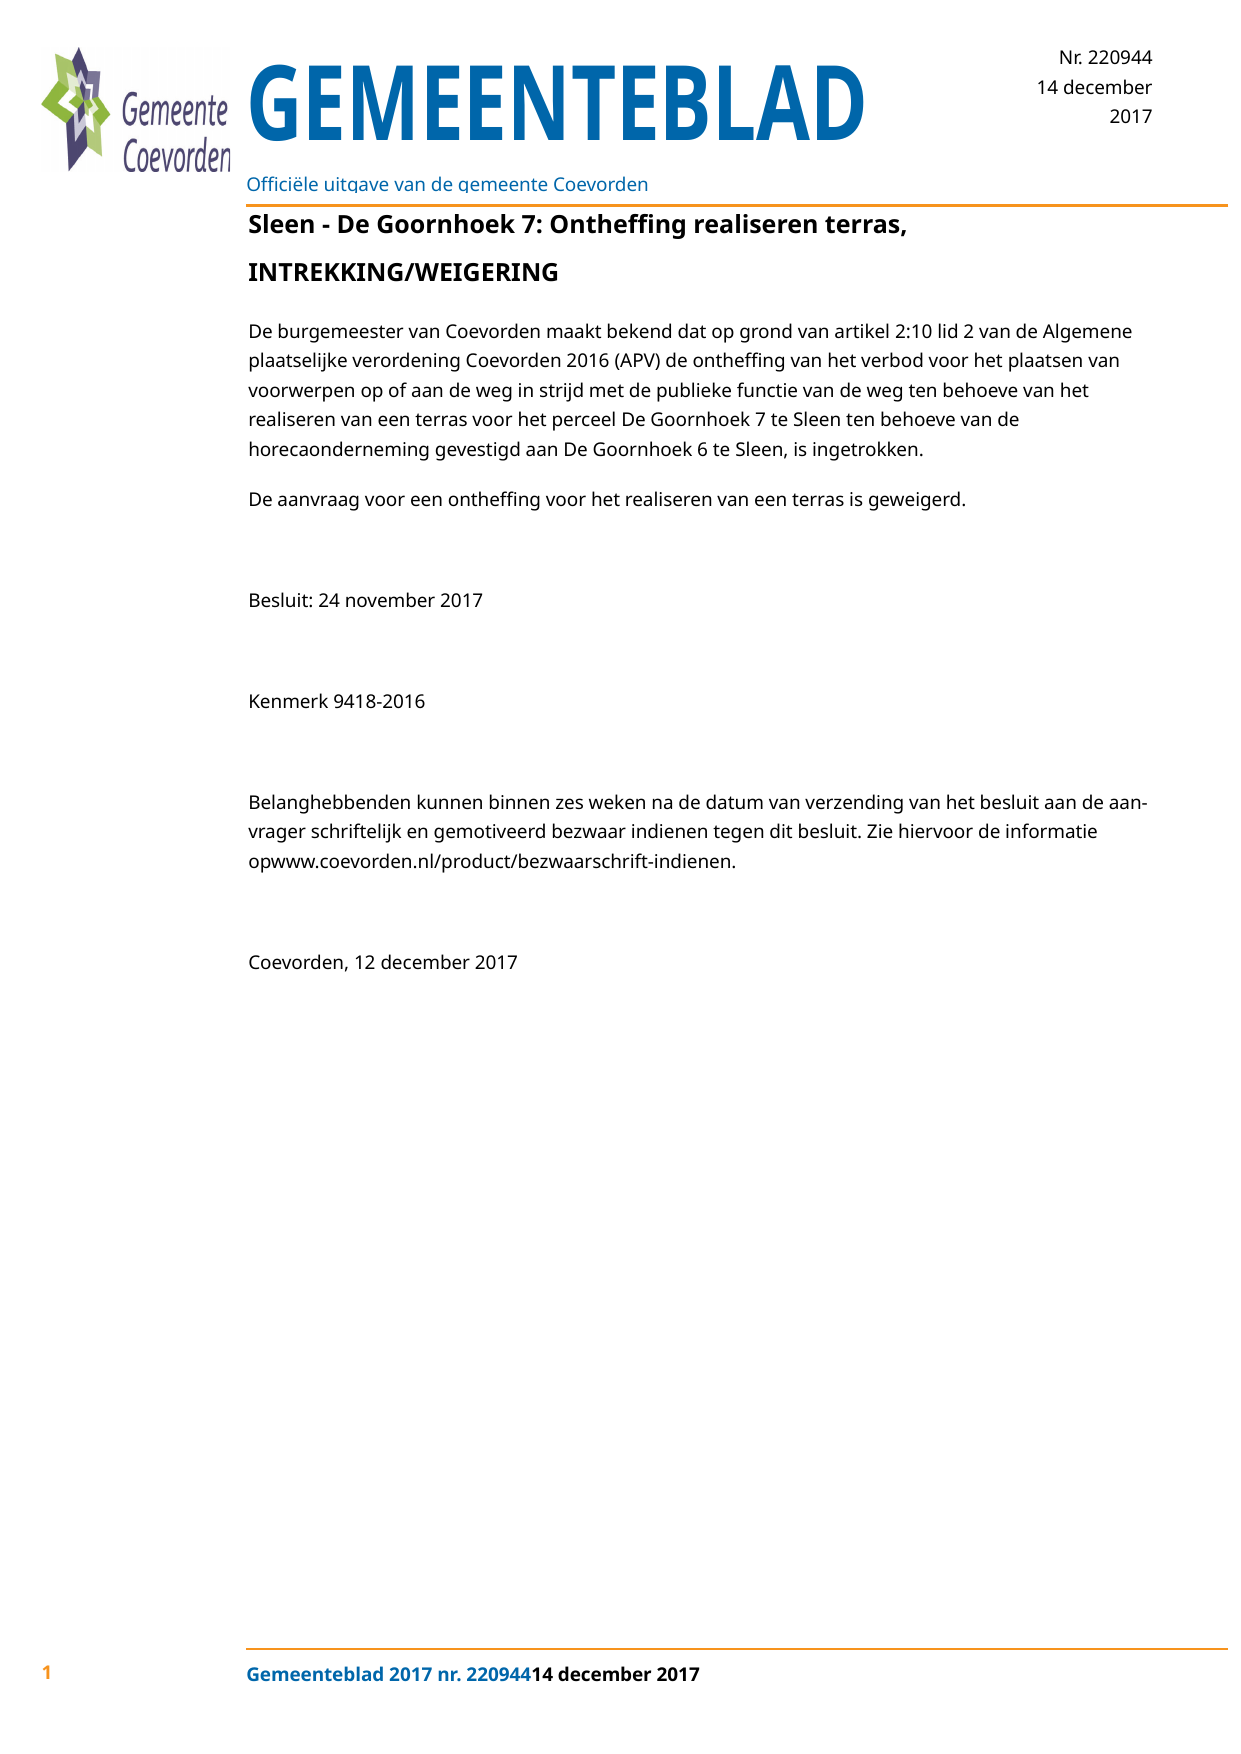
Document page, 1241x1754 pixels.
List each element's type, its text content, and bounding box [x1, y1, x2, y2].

text Belanghebbenden kunnen binnen zes weken na de datum van verzending van het besluit aan de aan-vrager schriftelijk en gemotiveerd bezwaar indienen tegen dit besluit. Zie hiervoor de informatie opwww.coevorden.nl/product/bezwaarschrift-indienen. [248, 789, 1152, 874]
picture [41, 47, 231, 172]
text De aanvraag voor een ontheffing voor het realiseren van een terras is geweigerd. [248, 487, 1152, 512]
text Besluit: 24 november 2017 [248, 587, 1152, 613]
text Coevorden, 12 december 2017 [248, 949, 1152, 975]
text Sleen - De Goornhoek 7: Ontheffing realiseren terras, INTREKKING/WEIGERING [248, 207, 1152, 288]
text De burgemeester van Coevorden maakt bekend dat op grond van artikel 2:10 lid 2 van de Algemene plaatselijke verordening Coevorden 2016 (APV) de ontheffing van het verbod voor het plaatsen van voorwerpen op of aan de weg in strijd met de publieke functie van de weg ten behoeve van het realiseren van een terras voor het perceel De Goornhoek 7 te Sleen ten behoeve van de horecaonderneming gevestigd aan De Goornhoek 6 te Sleen, is ingetrokken. [248, 318, 1152, 462]
text Kenmerk 9418-2016 [248, 688, 1152, 714]
